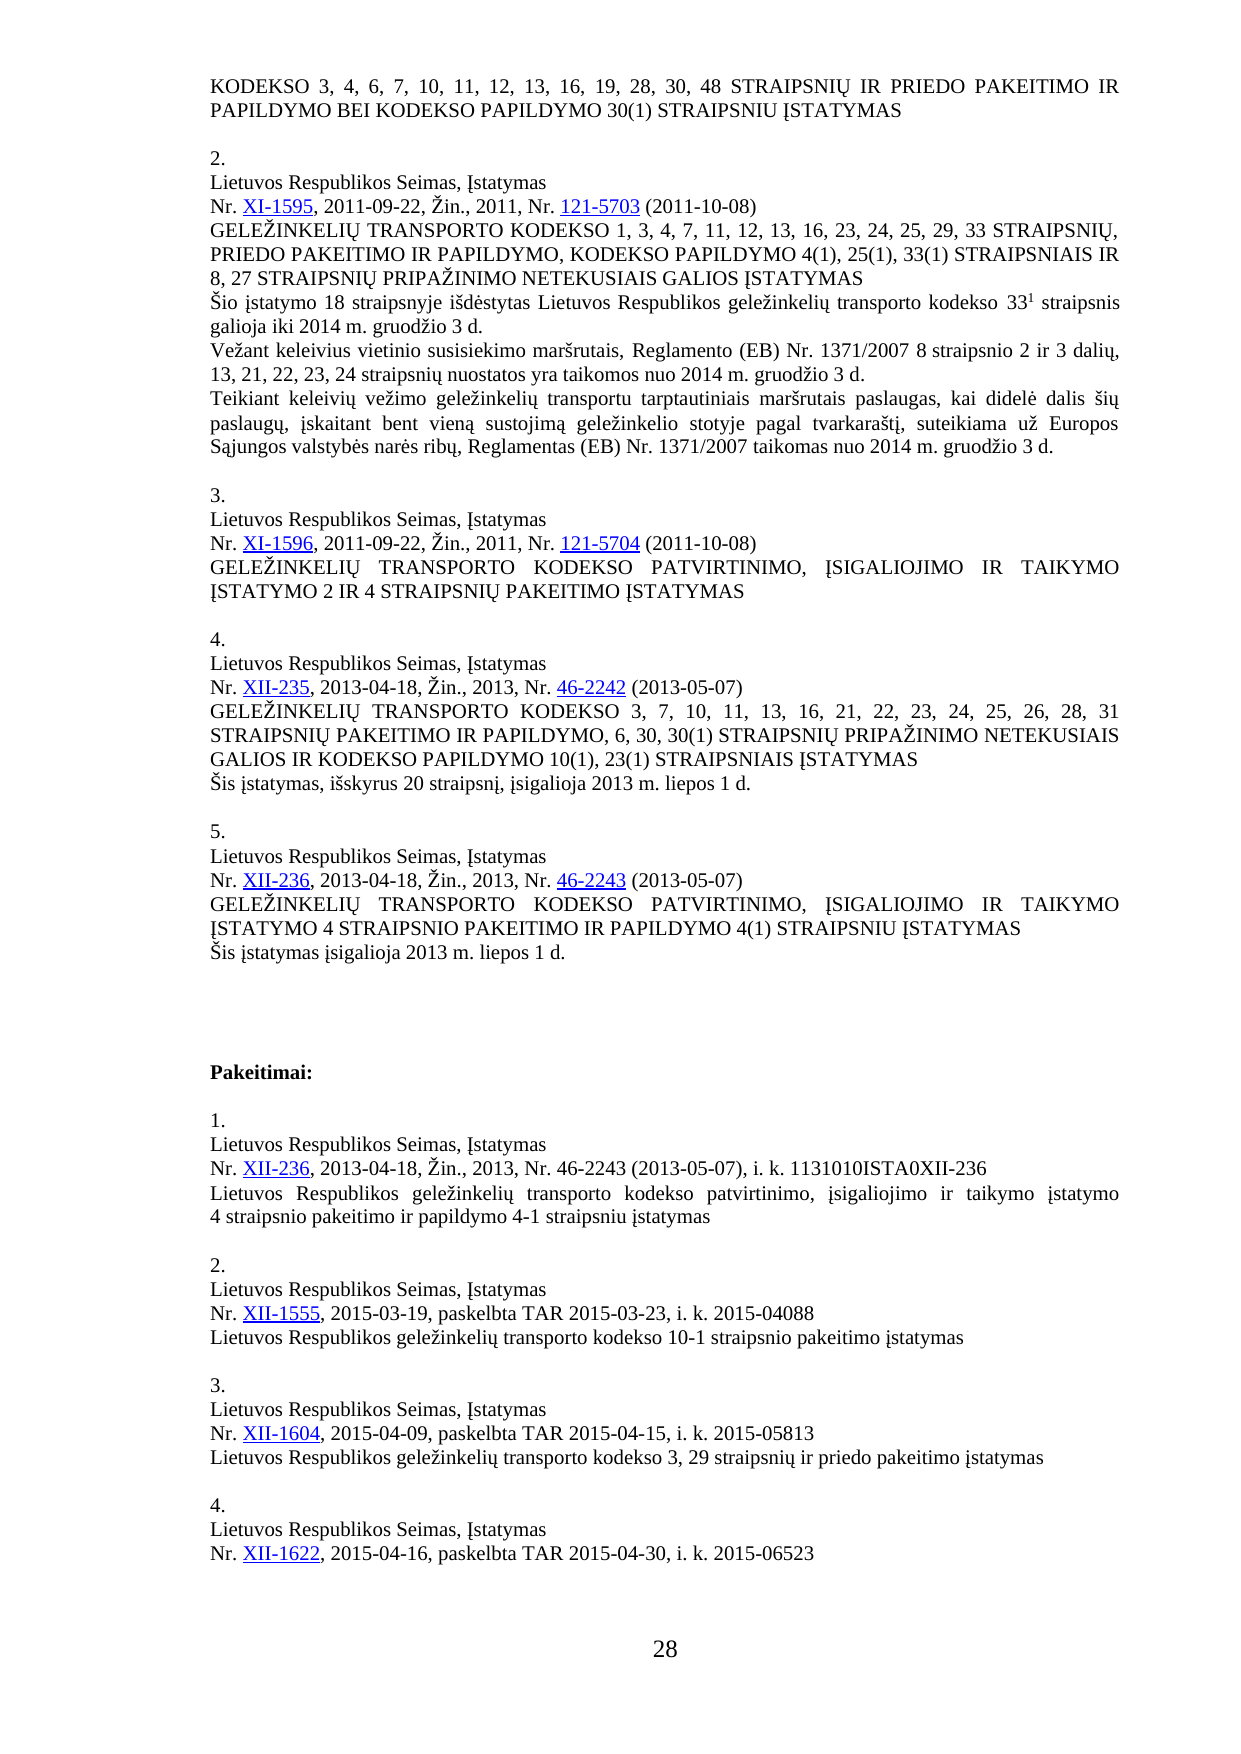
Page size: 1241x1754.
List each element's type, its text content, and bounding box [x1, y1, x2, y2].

text KODEKSO 3, 4, 6, 7, 10, 11, 12, 13, 16, 19, 28, 30, 48 STRAIPSNIŲ IR PRIEDO PAKEITIMO IR PAPILDYMO BEI KODEKSO PAPILDYMO 30(1) STRAIPSNIU ĮSTATYMAS [210, 73, 1120, 122]
text 3. [210, 1373, 1120, 1397]
text Nr. XI-1596, 2011-09-22, Žin., 2011, Nr. 121-5704 (2011-10-08) [210, 531, 1120, 555]
text 4. [210, 627, 1120, 651]
text Lietuvos Respublikos Seimas, Įstatymas [210, 1277, 1120, 1301]
text Šis įstatymas įsigalioja 2013 m. liepos 1 d. [210, 940, 1120, 964]
text GELEŽINKELIŲ TRANSPORTO KODEKSO PATVIRTINIMO, ĮSIGALIOJIMO IR TAIKYMO ĮSTATYMO 2 IR 4 STRAIPSNIŲ PAKEITIMO ĮSTATYMAS [210, 555, 1120, 603]
text Lietuvos Respublikos Seimas, Įstatymas [210, 170, 1120, 194]
text Nr. XII-236, 2013-04-18, Žin., 2013, Nr. 46-2243 (2013-05-07) [210, 868, 1120, 892]
text 4. [210, 1493, 1120, 1517]
text Nr. XII-235, 2013-04-18, Žin., 2013, Nr. 46-2242 (2013-05-07) [210, 675, 1120, 699]
text Lietuvos Respublikos Seimas, Įstatymas [210, 1517, 1120, 1541]
text Lietuvos Respublikos geležinkelių transporto kodekso 3, 29 straipsnių ir priedo pakeitimo įstatymas [210, 1445, 1120, 1469]
text Nr. XII-1622, 2015-04-16, paskelbta TAR 2015-04-30, i. k. 2015-06523 [210, 1541, 1120, 1565]
text Nr. XII-1604, 2015-04-09, paskelbta TAR 2015-04-15, i. k. 2015-05813 [210, 1421, 1120, 1445]
text GELEŽINKELIŲ TRANSPORTO KODEKSO 1, 3, 4, 7, 11, 12, 13, 16, 23, 24, 25, 29, 33 STRAIPSNIŲ, PRIEDO PAKEITIMO IR PAPILDYMO, KODEKSO PAPILDYMO 4(1), 25(1), 33(1) STRAIPSNIAIS IR 8, 27 STRAIPSNIŲ PRIPAŽINIMO NETEKUSIAIS GALIOS ĮSTATYMAS [210, 218, 1120, 290]
text Vežant keleivius vietinio susisiekimo maršrutais, Reglamento (EB) Nr. 1371/2007 8 straipsnio 2 ir 3 dalių, 13, 21, 22, 23, 24 straipsnių nuostatos yra taikomos nuo 2014 m. gruodžio 3 d. [210, 338, 1120, 386]
text 3. [210, 483, 1120, 507]
text Lietuvos Respublikos Seimas, Įstatymas [210, 843, 1120, 868]
text Lietuvos Respublikos Seimas, Įstatymas [210, 507, 1120, 531]
text Šio įstatymo 18 straipsnyje išdėstytas Lietuvos Respublikos geležinkelių transporto kodekso 331 straipsnis galioja iki 2014 m. gruodžio 3 d. [210, 290, 1120, 338]
text Nr. XI-1595, 2011-09-22, Žin., 2011, Nr. 121-5703 (2011-10-08) [210, 194, 1120, 218]
text 2. [210, 1253, 1120, 1277]
text Lietuvos Respublikos Seimas, Įstatymas [210, 1132, 1120, 1156]
text Nr. XII-236, 2013-04-18, Žin., 2013, Nr. 46-2243 (2013-05-07), i. k. 1131010ISTA0XII-236 [210, 1156, 1120, 1180]
text Lietuvos Respublikos geležinkelių transporto kodekso patvirtinimo, įsigaliojimo ir taikymo įstatymo 4 straipsnio pakeitimo ir papildymo 4-1 straipsniu įstatymas [210, 1180, 1120, 1228]
text Lietuvos Respublikos Seimas, Įstatymas [210, 651, 1120, 675]
text Šis įstatymas, išskyrus 20 straipsnį, įsigalioja 2013 m. liepos 1 d. [210, 771, 1120, 795]
text Nr. XII-1555, 2015-03-19, paskelbta TAR 2015-03-23, i. k. 2015-04088 [210, 1301, 1120, 1325]
text 2. [210, 146, 1120, 170]
text 1. [210, 1108, 1120, 1132]
text GELEŽINKELIŲ TRANSPORTO KODEKSO PATVIRTINIMO, ĮSIGALIOJIMO IR TAIKYMO ĮSTATYMO 4 STRAIPSNIO PAKEITIMO IR PAPILDYMO 4(1) STRAIPSNIU ĮSTATYMAS [210, 892, 1120, 940]
text Teikiant keleivių vežimo geležinkelių transportu tarptautiniais maršrutais paslaugas, kai didelė dalis šių paslaugų, įskaitant bent vieną sustojimą geležinkelio stotyje pagal tvarkaraštį, suteikiama už Europos Sąjungos valstybės narės ribų, Reglamentas (EB) Nr. 1371/2007 taikomas nuo 2014 m. gruodžio 3 d. [210, 386, 1120, 458]
text Lietuvos Respublikos geležinkelių transporto kodekso 10-1 straipsnio pakeitimo įstatymas [210, 1325, 1120, 1349]
text Pakeitimai: [210, 1060, 1120, 1084]
text Lietuvos Respublikos Seimas, Įstatymas [210, 1397, 1120, 1421]
text 5. [210, 819, 1120, 843]
text GELEŽINKELIŲ TRANSPORTO KODEKSO 3, 7, 10, 11, 13, 16, 21, 22, 23, 24, 25, 26, 28, 31 STRAIPSNIŲ PAKEITIMO IR PAPILDYMO, 6, 30, 30(1) STRAIPSNIŲ PRIPAŽINIMO NETEKUSIAIS GALIOS IR KODEKSO PAPILDYMO 10(1), 23(1) STRAIPSNIAIS ĮSTATYMAS [210, 699, 1120, 771]
